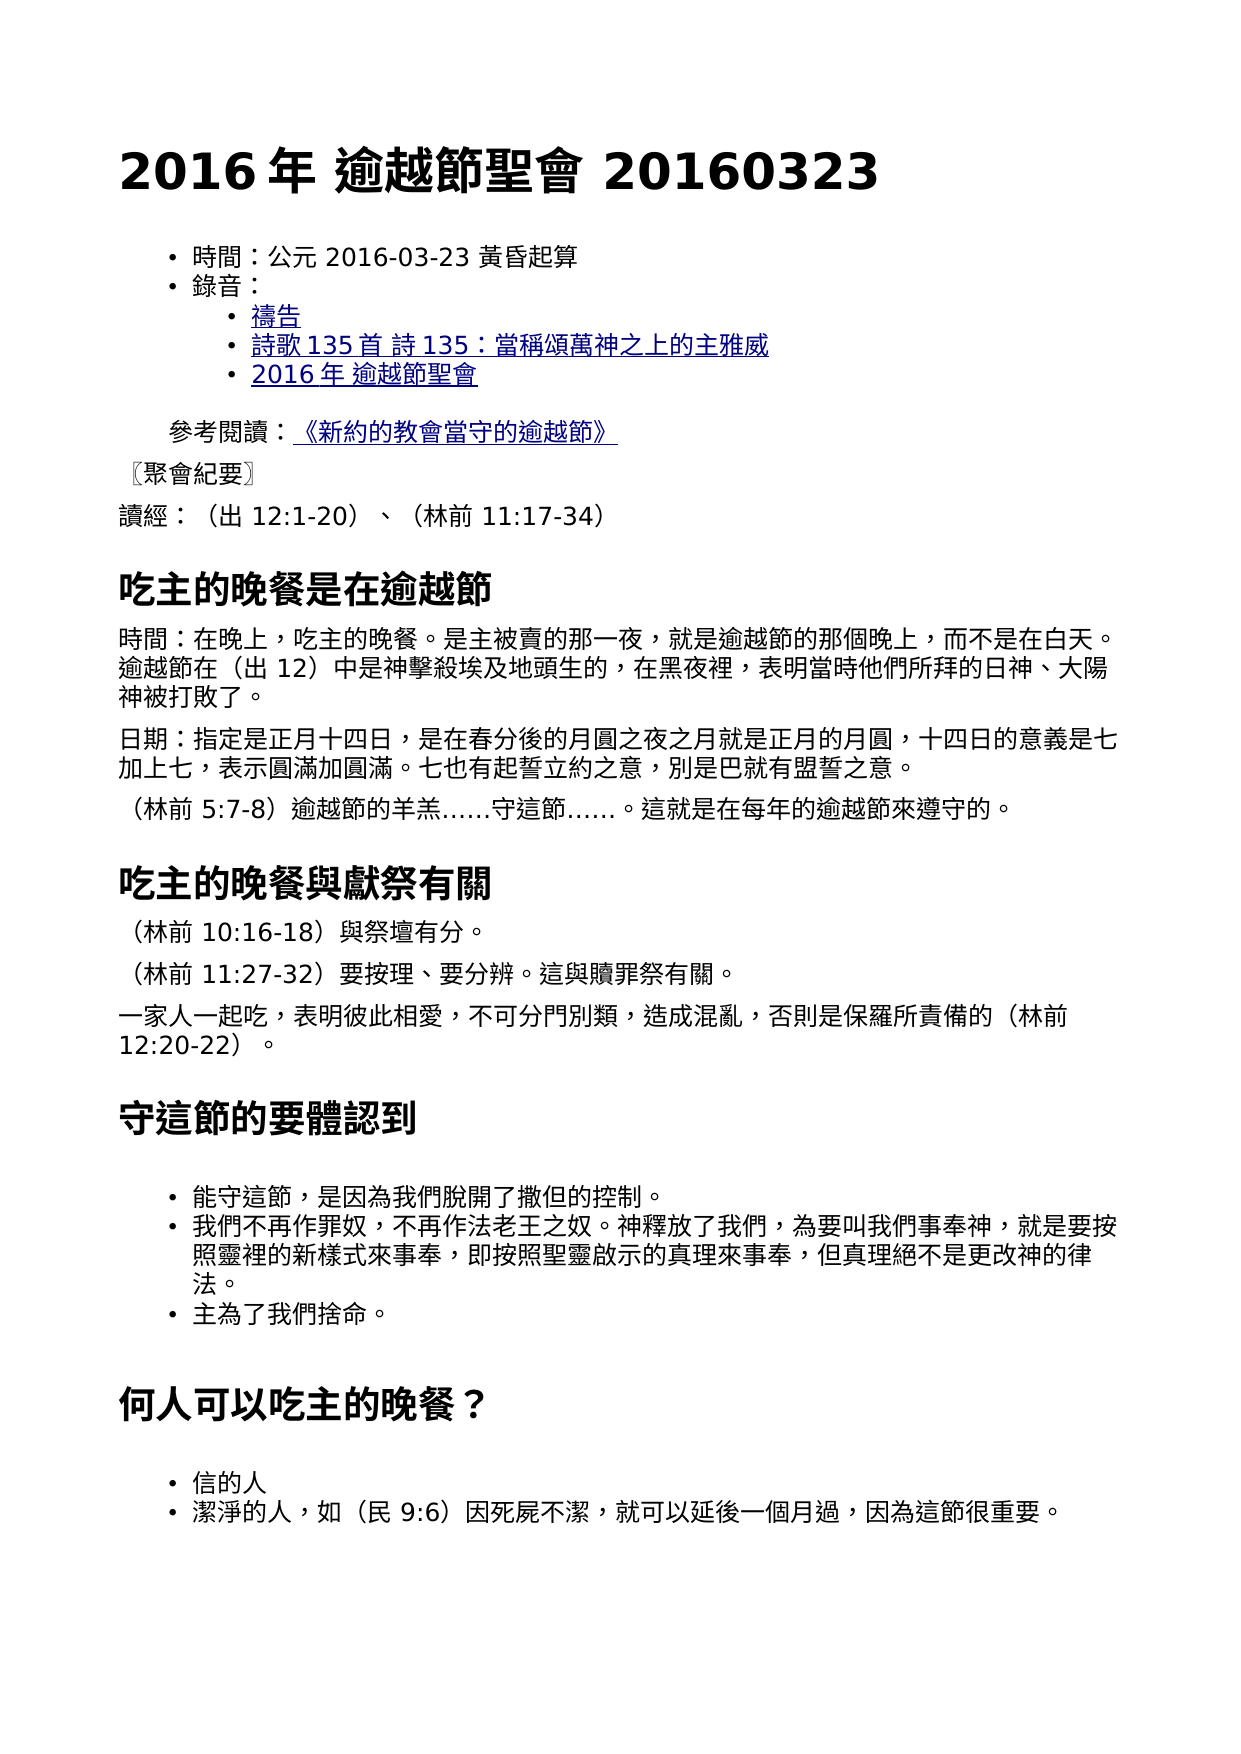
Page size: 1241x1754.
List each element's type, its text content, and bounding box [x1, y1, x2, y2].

subtitle 吃主的晚餐與獻祭有關 [118, 862, 1122, 906]
list 禱告 [236, 302, 1122, 331]
list 主為了我們捨命。 [177, 1300, 1122, 1329]
subtitle 吃主的晚餐是在逾越節 [118, 569, 1122, 612]
list 時間：公元 2016-03-23 黃昏起算 [177, 243, 1122, 272]
subtitle 守這節的要體認到 [118, 1098, 1122, 1141]
text 〖聚會紀要〗 [118, 460, 1122, 489]
list 2016年 逾越節聖會 [236, 360, 1122, 389]
list 信的人 [177, 1469, 1122, 1498]
text 參考閱讀：《新約的教會當守的逾越節》 [118, 419, 1122, 448]
subtitle 2016年 逾越節聖會 20160323 [118, 143, 1122, 201]
text （林前 10:16-18）與祭壇有分。 [118, 918, 1122, 948]
list 能守這節，是因為我們脫開了撒但的控制。 [177, 1183, 1122, 1212]
text 日期：指定是正月十四日，是在春分後的月圓之夜之月就是正月的月圓，十四日的意義是七加上七，表示圓滿加圓滿。七也有起誓立約之意，別是巴就有盟誓之意。 [118, 725, 1122, 783]
list 我們不再作罪奴，不再作法老王之奴。神釋放了我們，為要叫我們事奉神，就是要按照靈裡的新樣式來事奉，即按照聖靈啟示的真理來事奉，但真理絕不是更改神的律法。 [177, 1212, 1122, 1300]
text 一家人一起吃，表明彼此相愛，不可分門別類，造成混亂，否則是保羅所責備的（林前 12:20-22）。 [118, 1002, 1122, 1060]
subtitle 何人可以吃主的晚餐？ [118, 1383, 1122, 1427]
text （林前 11:27-32）要按理、要分辨。這與贖罪祭有關。 [118, 960, 1122, 989]
list 詩歌135首 詩135：當稱頌萬神之上的主雅威 [236, 331, 1122, 360]
list 錄音： [177, 272, 1122, 302]
list 潔淨的人，如（民 9:6）因死屍不潔，就可以延後一個月過，因為這節很重要。 [177, 1498, 1122, 1527]
text 時間：在晚上，吃主的晚餐。是主被賣的那一夜，就是逾越節的那個晚上，而不是在白天。逾越節在（出 12）中是神擊殺埃及地頭生的，在黑夜裡，表明當時他們所拜的日神、大陽神被打敗了。 [118, 625, 1122, 712]
text （林前 5:7-8）逾越節的羊羔……守這節……。這就是在每年的逾越節來遵守的。 [118, 796, 1122, 825]
text 讀經：（出 12:1-20）、（林前 11:17-34） [118, 502, 1122, 531]
